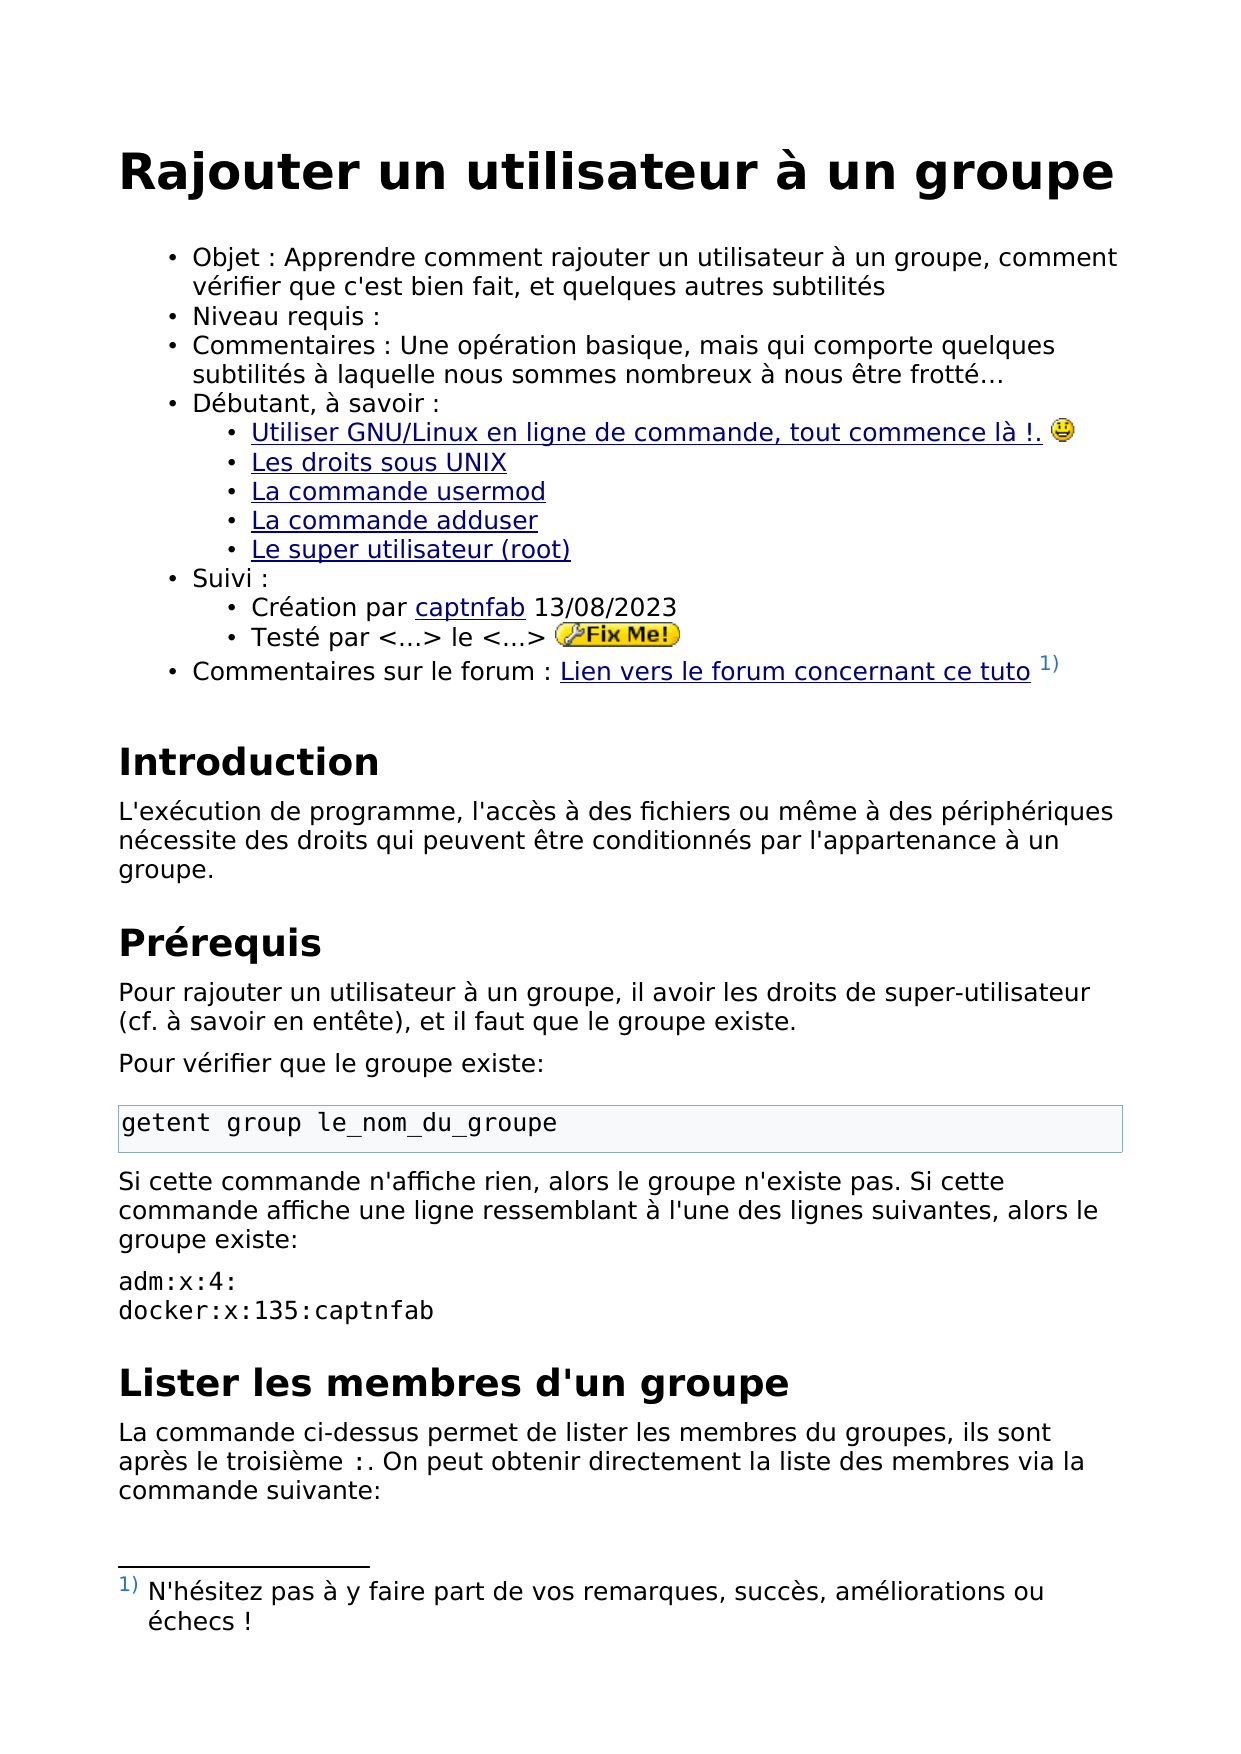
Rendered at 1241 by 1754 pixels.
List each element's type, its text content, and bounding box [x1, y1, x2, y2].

picture [555, 622, 680, 647]
list Suivi : [177, 564, 1122, 593]
text La commande ci-dessus permet de lister les membres du groupes, ils sont après le troisième :. On peut obtenir directement la liste des membres via la commande suivante: [118, 1418, 1122, 1506]
list Débutant, à savoir : [177, 389, 1122, 418]
text adm:x:4: docker:x:135:captnfab [118, 1267, 1122, 1325]
subtitle Rajouter un utilisateur à un groupe [118, 143, 1122, 201]
table_header getent group le_nom_du_groupe [119, 1106, 1122, 1152]
list Le super utilisateur (root) [236, 535, 1122, 564]
list Objet : Apprendre comment rajouter un utilisateur à un groupe, comment vérifier que c'est bien fait, et quelques autres subtilités [177, 243, 1122, 302]
list La commande adduser [236, 506, 1122, 535]
text Pour rajouter un utilisateur à un groupe, il avoir les droits de super-utilisateur (cf. à savoir en entête), et il faut que le groupe existe. [118, 978, 1122, 1036]
list La commande usermod [236, 477, 1122, 506]
list Commentaires sur le forum : Lien vers le forum concernant ce tuto [177, 652, 1122, 686]
list Testé par <...> le <...> [236, 623, 1122, 652]
subtitle Introduction [118, 741, 1122, 784]
text Pour vérifier que le groupe existe: [118, 1049, 1122, 1078]
subtitle Prérequis [118, 922, 1122, 965]
text L'exécution de programme, l'accès à des fichiers ou même à des périphériques nécessite des droits qui peuvent être conditionnés par l'appartenance à un groupe. [118, 797, 1122, 884]
text Si cette commande n'affiche rien, alors le groupe n'existe pas. Si cette commande affiche une ligne ressemblant à l'une des lignes suivantes, alors le groupe existe: [118, 1167, 1122, 1254]
list Utiliser GNU/Linux en ligne de commande, tout commence là !. [236, 418, 1122, 448]
list Les droits sous UNIX [236, 448, 1122, 477]
list Niveau requis : [177, 302, 1122, 331]
list Commentaires : Une opération basique, mais qui comporte quelques subtilités à laquelle nous sommes nombreux à nous être frotté… [177, 331, 1122, 389]
list Création par captnfab 13/08/2023 [236, 593, 1122, 623]
list N'hésitez pas à y faire part de vos remarques, succès, améliorations ou échecs ! [118, 1573, 1122, 1636]
subtitle Lister les membres d'un groupe [118, 1362, 1122, 1406]
picture [1051, 418, 1075, 442]
